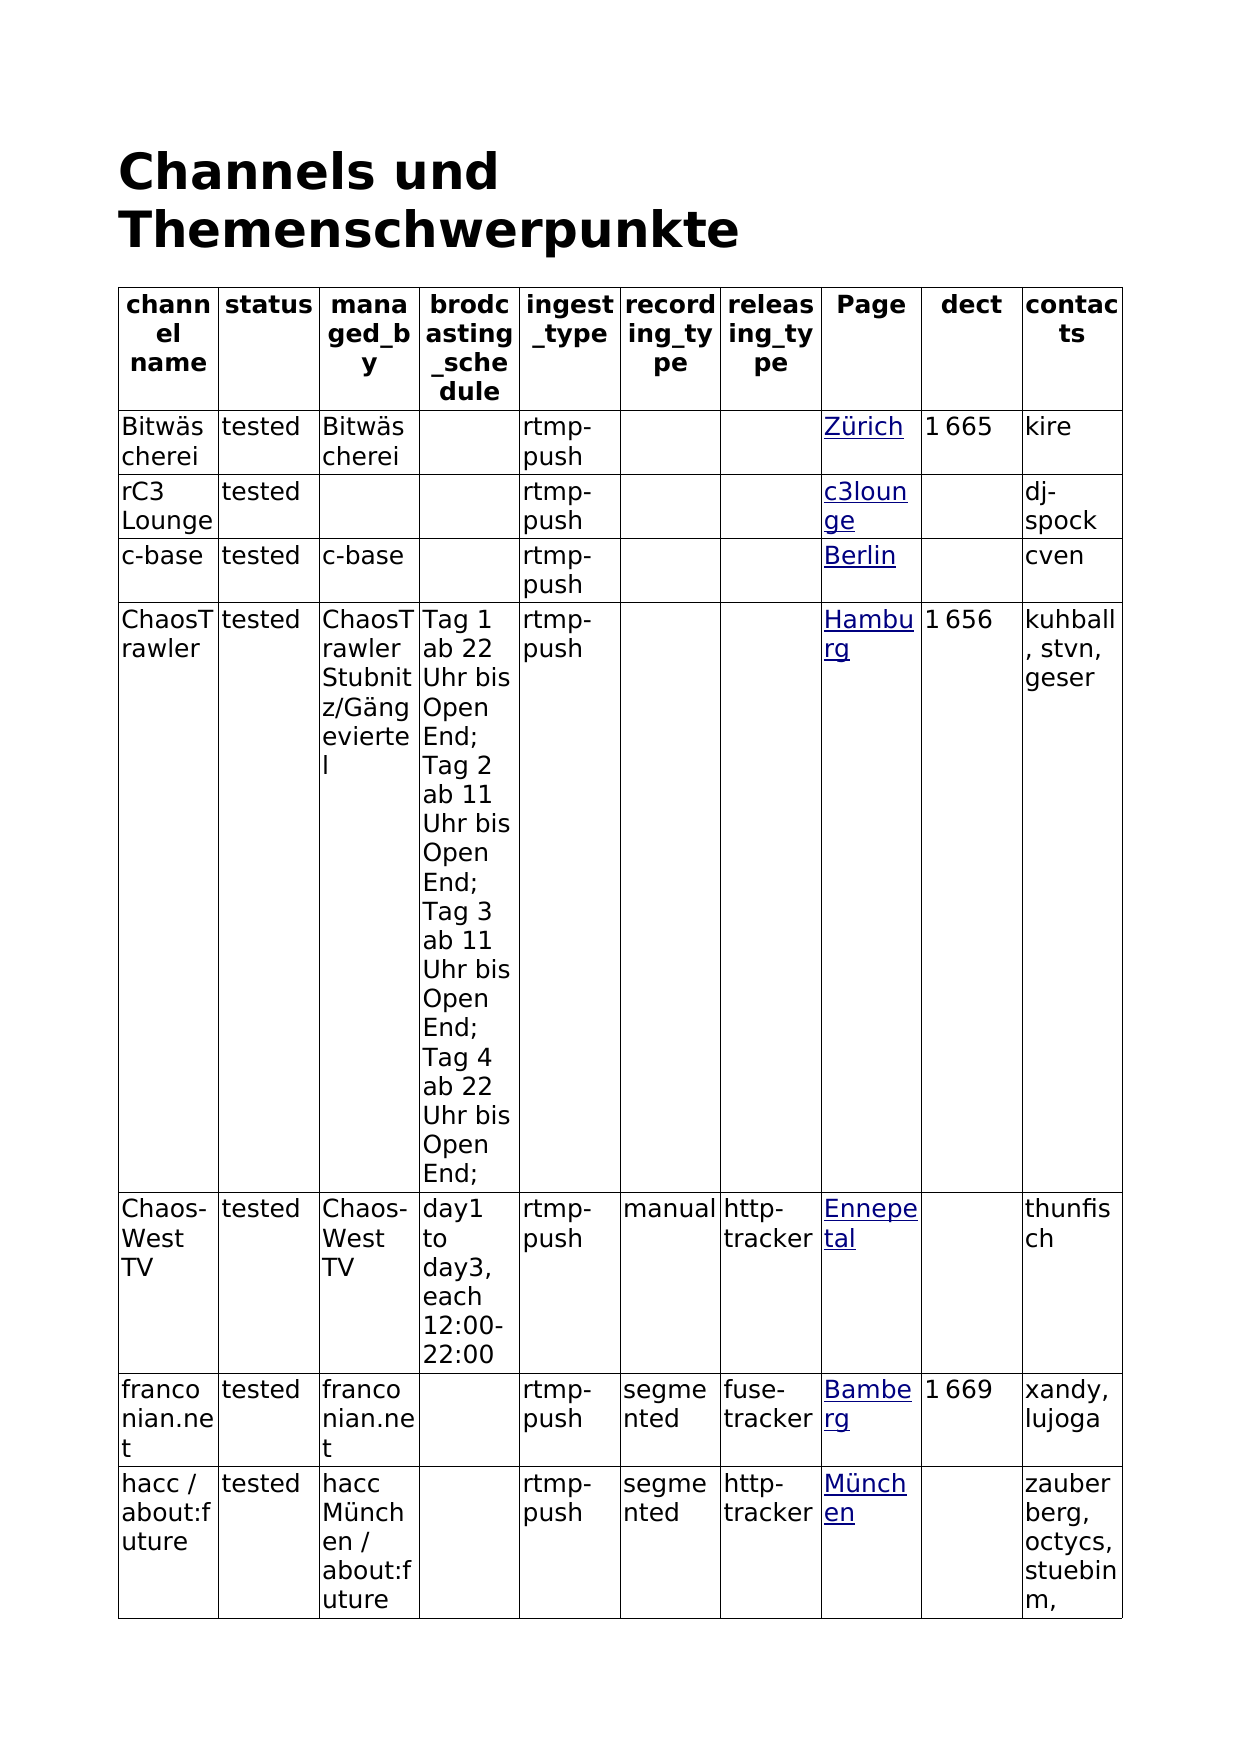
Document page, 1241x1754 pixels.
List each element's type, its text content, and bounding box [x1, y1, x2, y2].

table_cell Hamburg [822, 603, 921, 1192]
table_cell rtmp-push [520, 475, 620, 538]
table_cell tested [219, 411, 319, 474]
table_cell rtmp-push [520, 539, 620, 602]
table_cell c-base [119, 539, 218, 602]
table_cell xandy, lujoga [1023, 1374, 1122, 1466]
table_cell [922, 475, 1022, 538]
table_cell ChaosTrawler Stubnitz/Gängeviertel [320, 603, 419, 1192]
table_cell [721, 411, 821, 474]
table_cell kuhball, stvn, geser [1023, 603, 1122, 1192]
table_cell rC3 Lounge [119, 475, 218, 538]
table_cell [320, 475, 419, 538]
table_cell [721, 603, 821, 1192]
table_cell http-tracker [721, 1193, 821, 1372]
table_cell tested [219, 603, 319, 1192]
table_cell hacc / about:future [119, 1467, 218, 1618]
table_cell [621, 603, 720, 1192]
table_cell [922, 1467, 1022, 1618]
table_cell tested [219, 1193, 319, 1372]
table_cell [420, 539, 519, 602]
table_cell franconian.net [320, 1374, 419, 1466]
table_cell 1 665 [922, 411, 1022, 474]
table_header dect [922, 288, 1022, 409]
table_cell [922, 1193, 1022, 1372]
table_cell [420, 411, 519, 474]
table_cell Chaos-West TV [119, 1193, 218, 1372]
table_cell http-tracker [721, 1467, 821, 1618]
table_cell [922, 539, 1022, 602]
table_cell tested [219, 539, 319, 602]
table_header recording_type [621, 288, 720, 409]
table_cell cven [1023, 539, 1122, 602]
table_cell c3lounge [822, 475, 921, 538]
table_cell 1 669 [922, 1374, 1022, 1466]
table_cell hacc München / about:future [320, 1467, 419, 1618]
table_cell [420, 1467, 519, 1618]
table_cell c-base [320, 539, 419, 602]
table_header brodcasting_schedule [420, 288, 519, 409]
table_cell Ennepetal [822, 1193, 921, 1372]
table_header contacts [1023, 288, 1122, 409]
table_cell [721, 475, 821, 538]
table_cell kire [1023, 411, 1122, 474]
table_cell Tag 1 ab 22 Uhr bis Open End; Tag 2 ab 11 Uhr bis Open End; Tag 3 ab 11 Uhr bis Open End; Tag 4 ab 22 Uhr bis Open End; [420, 603, 519, 1192]
table_cell rtmp-push [520, 1467, 620, 1618]
table_cell rtmp-push [520, 603, 620, 1192]
table_cell Chaos-West TV [320, 1193, 419, 1372]
table_cell fuse-tracker [721, 1374, 821, 1466]
table_cell 1 656 [922, 603, 1022, 1192]
table_cell München [822, 1467, 921, 1618]
table_cell tested [219, 475, 319, 538]
table_header Page [822, 288, 921, 409]
table_cell [621, 475, 720, 538]
table_cell [420, 1374, 519, 1466]
table_cell [420, 475, 519, 538]
table_header managed_by [320, 288, 419, 409]
table_header status [219, 288, 319, 409]
table_cell Zürich [822, 411, 921, 474]
table_header ingest_type [520, 288, 620, 409]
table_cell franconian.net [119, 1374, 218, 1466]
table_cell manual [621, 1193, 720, 1372]
table_cell zauberberg, octycs, stuebinm, [1023, 1467, 1122, 1618]
table_cell segmented [621, 1467, 720, 1618]
table_header releasing_type [721, 288, 821, 409]
table_cell thunfisch [1023, 1193, 1122, 1372]
table_cell Berlin [822, 539, 921, 602]
subtitle Channels und Themenschwerpunkte [118, 143, 1122, 259]
table_cell tested [219, 1467, 319, 1618]
table_cell [621, 539, 720, 602]
table_cell day1 to day3, each 12:00-22:00 [420, 1193, 519, 1372]
table_cell [621, 411, 720, 474]
table_cell Bitwäscherei [320, 411, 419, 474]
table_cell rtmp-push [520, 1374, 620, 1466]
table_cell rtmp-push [520, 411, 620, 474]
table_cell tested [219, 1374, 319, 1466]
table_cell rtmp-push [520, 1193, 620, 1372]
table_cell Bamberg [822, 1374, 921, 1466]
table_header channel name [119, 288, 218, 409]
table_cell segmented [621, 1374, 720, 1466]
table_cell [721, 539, 821, 602]
table_cell ChaosTrawler [119, 603, 218, 1192]
table_cell dj-spock [1023, 475, 1122, 538]
table_cell Bitwäscherei [119, 411, 218, 474]
